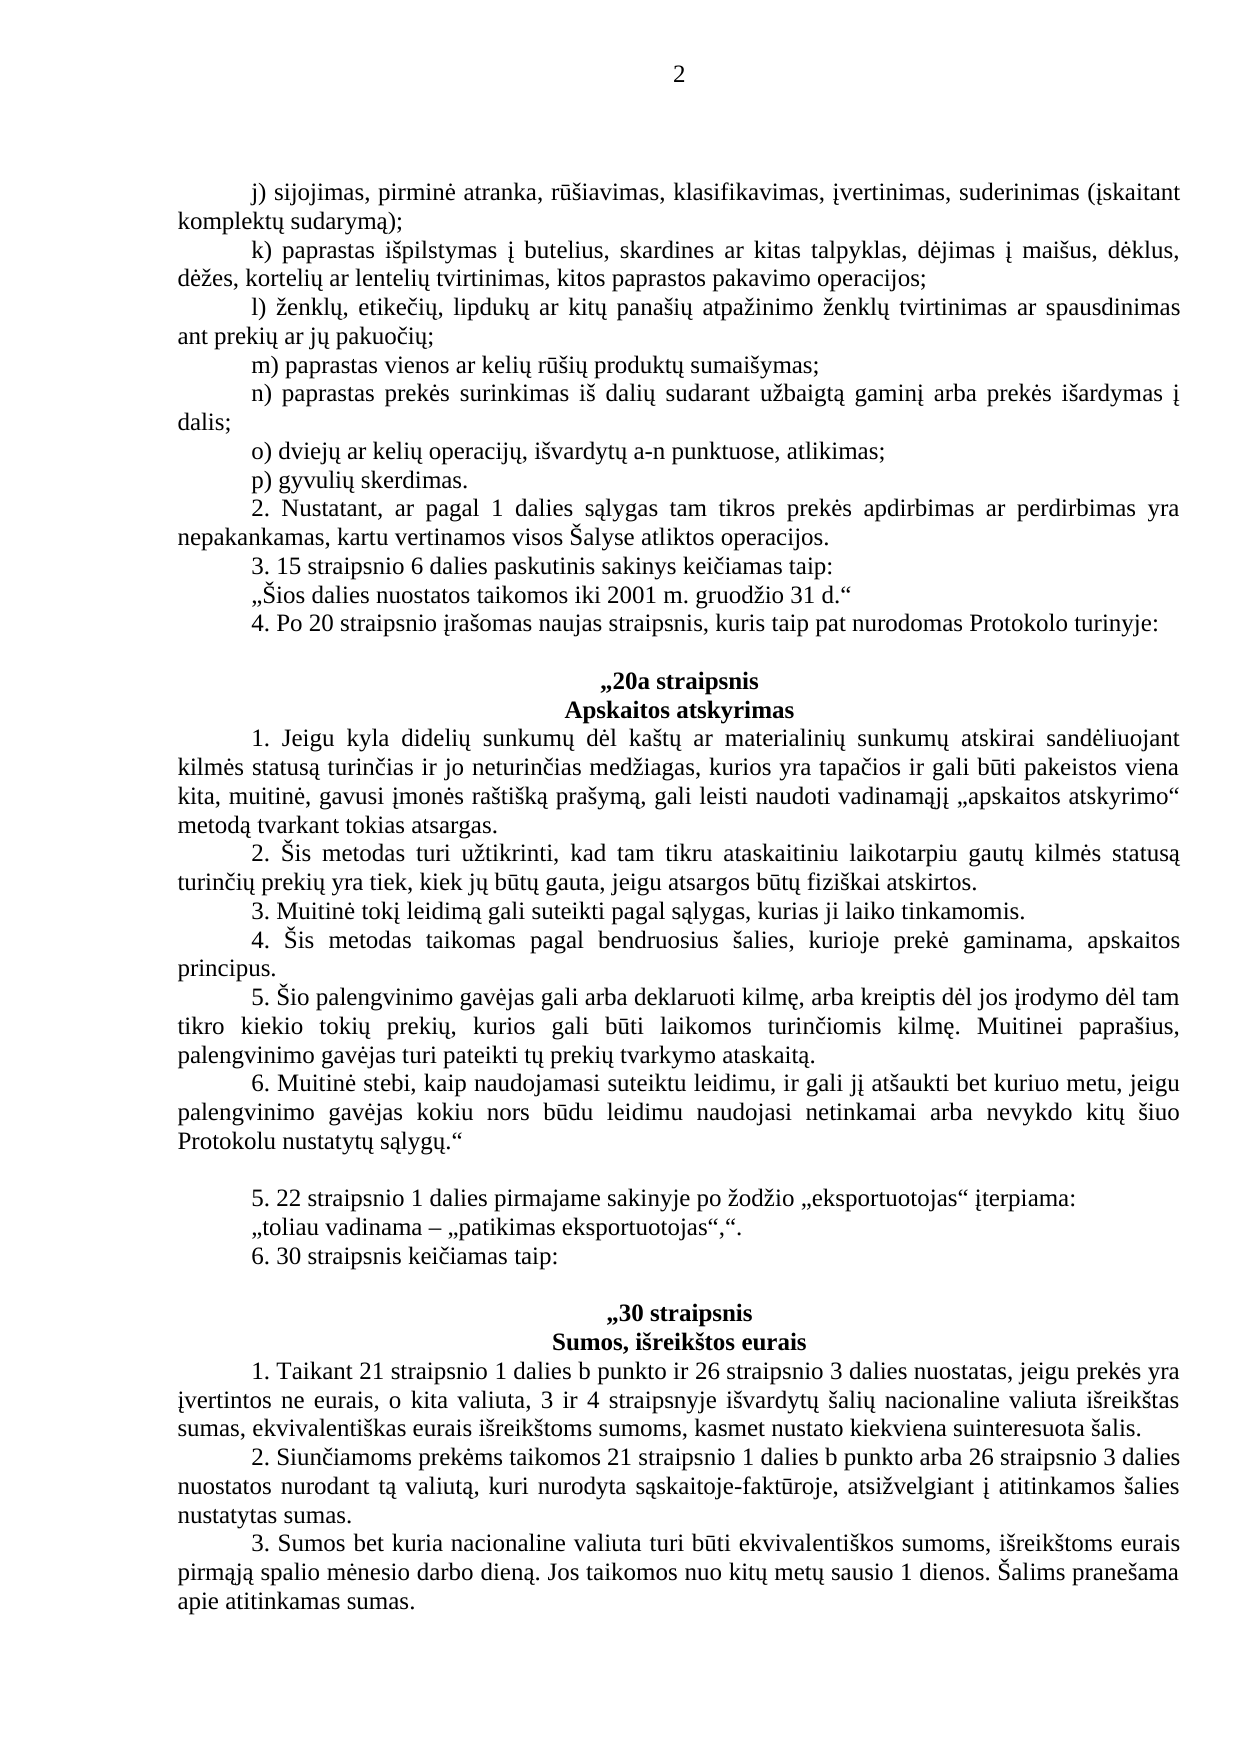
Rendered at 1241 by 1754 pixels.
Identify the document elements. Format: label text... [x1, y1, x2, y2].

text 3. 15 straipsnio 6 dalies paskutinis sakinys keičiamas taip: [177, 551, 1181, 580]
text m) paprastas vienos ar kelių rūšių produktų sumaišymas; [177, 350, 1181, 378]
text n) paprastas prekės surinkimas iš dalių sudarant užbaigtą gaminį arba prekės išardymas į dalis; [177, 378, 1181, 436]
text p) gyvulių skerdimas. [177, 465, 1181, 493]
text „toliau vadinama – „patikimas eksportuotojas“,“. [177, 1212, 1181, 1241]
text „30 straipsnis [177, 1298, 1181, 1327]
text 2. Šis metodas turi užtikrinti, kad tam tikru ataskaitiniu laikotarpiu gautų kilmės statusą turinčių prekių yra tiek, kiek jų būtų gauta, jeigu atsargos būtų fiziškai atskirtos. [177, 838, 1181, 896]
text j) sijojimas, pirminė atranka, rūšiavimas, klasifikavimas, įvertinimas, suderinimas (įskaitant komplektų sudarymą); [177, 177, 1181, 235]
text 5. Šio palengvinimo gavėjas gali arba deklaruoti kilmę, arba kreiptis dėl jos įrodymo dėl tam tikro kiekio tokių prekių, kurios gali būti laikomos turinčiomis kilmę. Muitinei paprašius, palengvinimo gavėjas turi pateikti tų prekių tvarkymo ataskaitą. [177, 982, 1181, 1068]
text 3. Sumos bet kuria nacionaline valiuta turi būti ekvivalentiškos sumoms, išreikštoms eurais pirmąją spalio mėnesio darbo dieną. Jos taikomos nuo kitų metų sausio 1 dienos. Šalims pranešama apie atitinkamas sumas. [177, 1528, 1181, 1615]
text 4. Po 20 straipsnio įrašomas naujas straipsnis, kuris taip pat nurodomas Protokolo turinyje: [177, 608, 1181, 637]
text 4. Šis metodas taikomas pagal bendruosius šalies, kurioje prekė gaminama, apskaitos principus. [177, 925, 1181, 982]
text k) paprastas išpilstymas į butelius, skardines ar kitas talpyklas, dėjimas į maišus, dėklus, dėžes, kortelių ar lentelių tvirtinimas, kitos paprastos pakavimo operacijos; [177, 235, 1181, 292]
text „20a straipsnis [177, 666, 1181, 695]
text 1. Taikant 21 straipsnio 1 dalies b punkto ir 26 straipsnio 3 dalies nuostatas, jeigu prekės yra įvertintos ne eurais, o kita valiuta, 3 ir 4 straipsnyje išvardytų šalių nacionaline valiuta išreikštas sumas, ekvivalentiškas eurais išreikštoms sumoms, kasmet nustato kiekviena suinteresuota šalis. [177, 1356, 1181, 1442]
text Apskaitos atskyrimas [177, 695, 1181, 723]
text 6. Muitinė stebi, kaip naudojamasi suteiktu leidimu, ir gali jį atšaukti bet kuriuo metu, jeigu palengvinimo gavėjas kokiu nors būdu leidimu naudojasi netinkamai arba nevykdo kitų šiuo Protokolu nustatytų sąlygų.“ [177, 1068, 1181, 1155]
text „Šios dalies nuostatos taikomos iki 2001 m. gruodžio 31 d.“ [177, 580, 1181, 608]
text 2. Siunčiamoms prekėms taikomos 21 straipsnio 1 dalies b punkto arba 26 straipsnio 3 dalies nuostatos nurodant tą valiutą, kuri nurodyta sąskaitoje-faktūroje, atsižvelgiant į atitinkamos šalies nustatytas sumas. [177, 1442, 1181, 1528]
text 2. Nustatant, ar pagal 1 dalies sąlygas tam tikros prekės apdirbimas ar perdirbimas yra nepakankamas, kartu vertinamos visos Šalyse atliktos operacijos. [177, 493, 1181, 551]
text o) dviejų ar kelių operacijų, išvardytų a-n punktuose, atlikimas; [177, 436, 1181, 465]
text 6. 30 straipsnis keičiamas taip: [177, 1241, 1181, 1270]
text 5. 22 straipsnio 1 dalies pirmajame sakinyje po žodžio „eksportuotojas“ įterpiama: [177, 1183, 1181, 1212]
text 3. Muitinė tokį leidimą gali suteikti pagal sąlygas, kurias ji laiko tinkamomis. [177, 896, 1181, 925]
text Sumos, išreikštos eurais [177, 1327, 1181, 1356]
text l) ženklų, etikečių, lipdukų ar kitų panašių atpažinimo ženklų tvirtinimas ar spausdinimas ant prekių ar jų pakuočių; [177, 292, 1181, 350]
text 1. Jeigu kyla didelių sunkumų dėl kaštų ar materialinių sunkumų atskirai sandėliuojant kilmės statusą turinčias ir jo neturinčias medžiagas, kurios yra tapačios ir gali būti pakeistos viena kita, muitinė, gavusi įmonės raštišką prašymą, gali leisti naudoti vadinamąjį „apskaitos atskyrimo“ metodą tvarkant tokias atsargas. [177, 723, 1181, 838]
